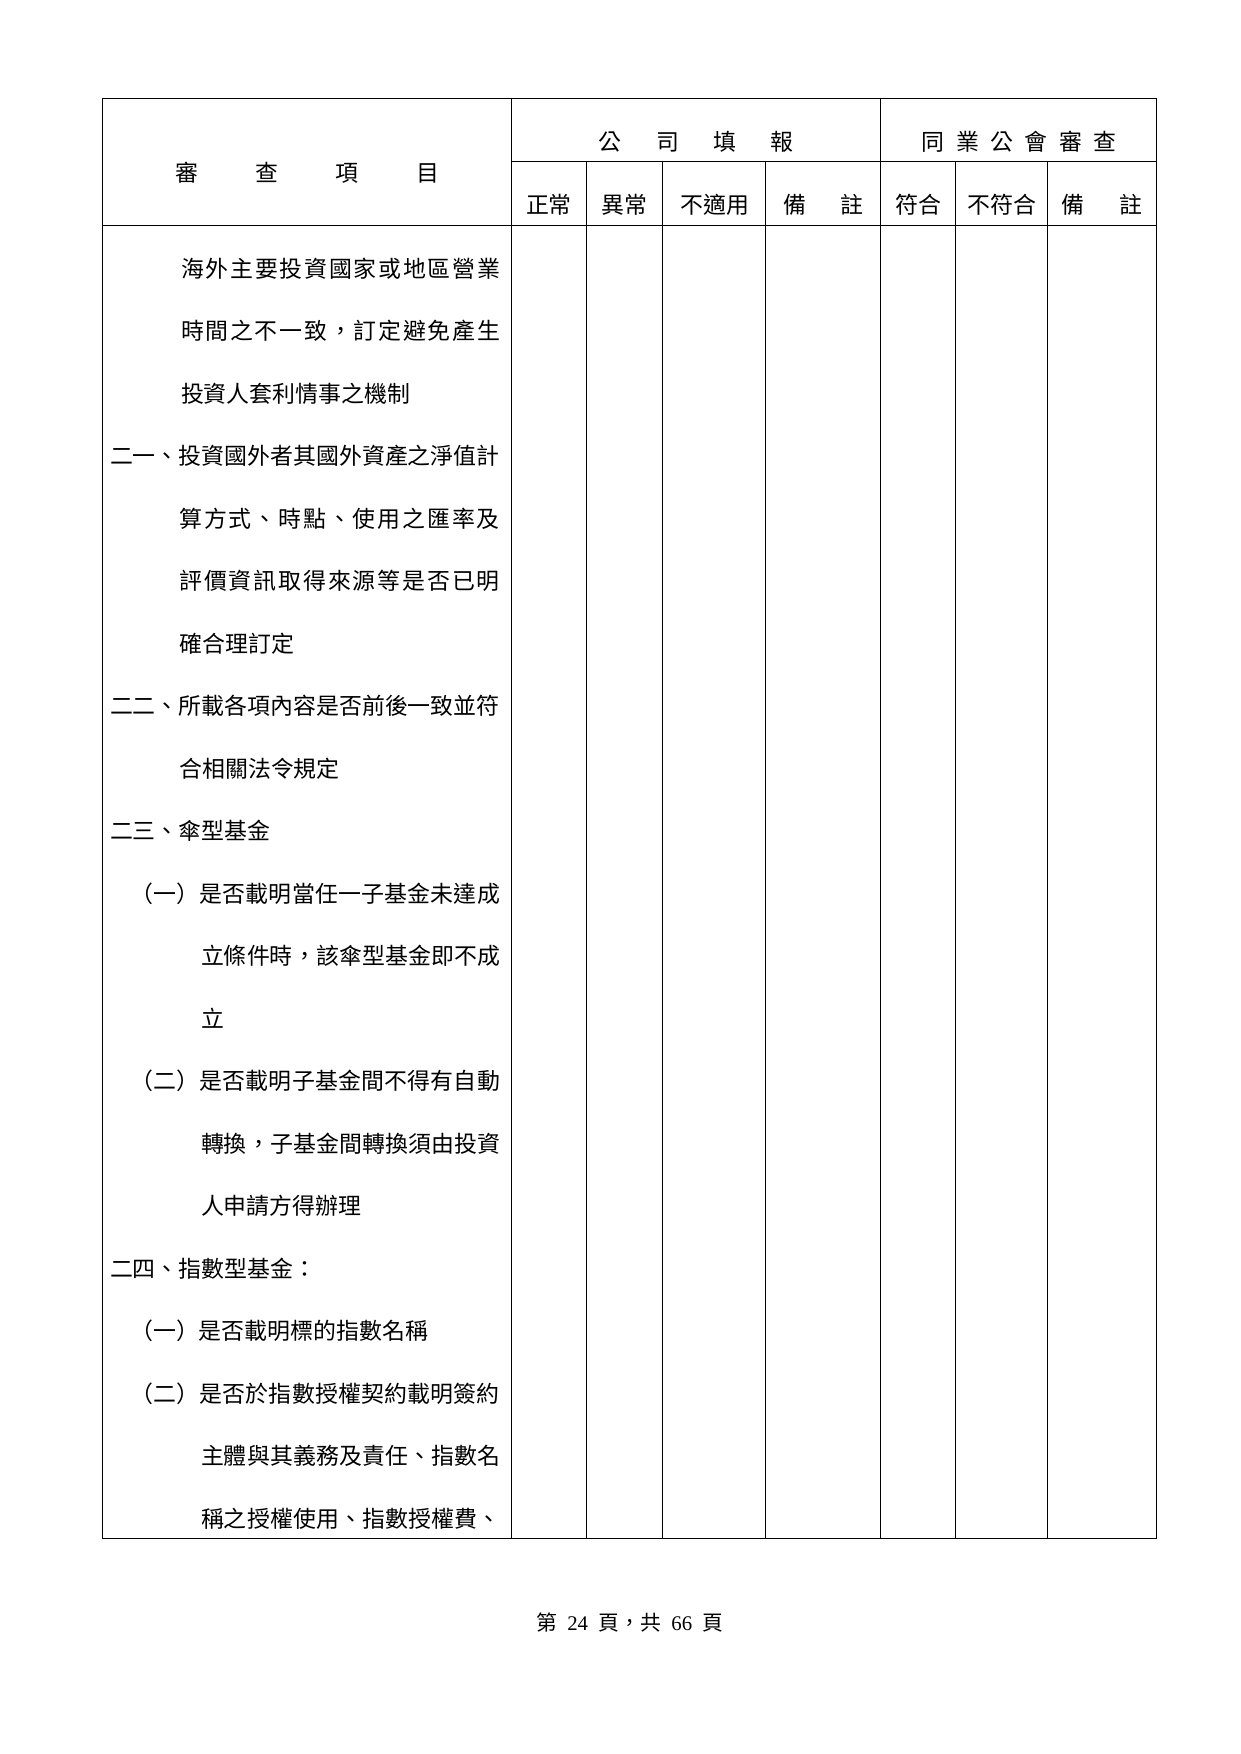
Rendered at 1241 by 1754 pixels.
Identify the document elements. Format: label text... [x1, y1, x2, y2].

table_cell [1048, 226, 1156, 1538]
table_cell 不適用 [663, 162, 765, 224]
table_header 審 查 項 目 [103, 99, 511, 224]
table_cell [766, 226, 880, 1538]
table_cell [881, 226, 955, 1538]
table_header 公 司 填 報 [512, 99, 880, 161]
table_cell 備 註 [766, 162, 880, 224]
table_header 同 業 公 會 審 查 [881, 99, 1156, 161]
table_cell [512, 226, 586, 1538]
table_cell 異常 [587, 162, 662, 224]
table_cell [956, 226, 1047, 1538]
table_cell [587, 226, 662, 1538]
table_cell 符合 [881, 162, 955, 224]
table_cell [663, 226, 765, 1538]
table_cell 海外主要投資國家或地區營業時間之不一致，訂定避免產生投資人套利情事之機制 二一、投資國外者其國外資產之淨值計算方式、時點、使用之匯率及評價資訊取得來源等是否已明確合理訂定 二二、所載各項內容是否前後一致並符合相關法令規定 二三、傘型基金 （一）是否載明當任一子基金未達成立條件時，該傘型基金即不成立 （二）是否載明子基金間不得有自動轉換，子基金間轉換須由投資人申請方得辦理 二四、指數型基金： （一）是否載明標的指數名稱 （二）是否於指數授權契約載明簽約主體與其義務及責任、指數名稱之授權使用、指數授權費、 [103, 226, 511, 1538]
table_cell 正常 [512, 162, 586, 224]
table_cell 不符合 [956, 162, 1047, 224]
table_cell 備 註 [1048, 162, 1156, 224]
